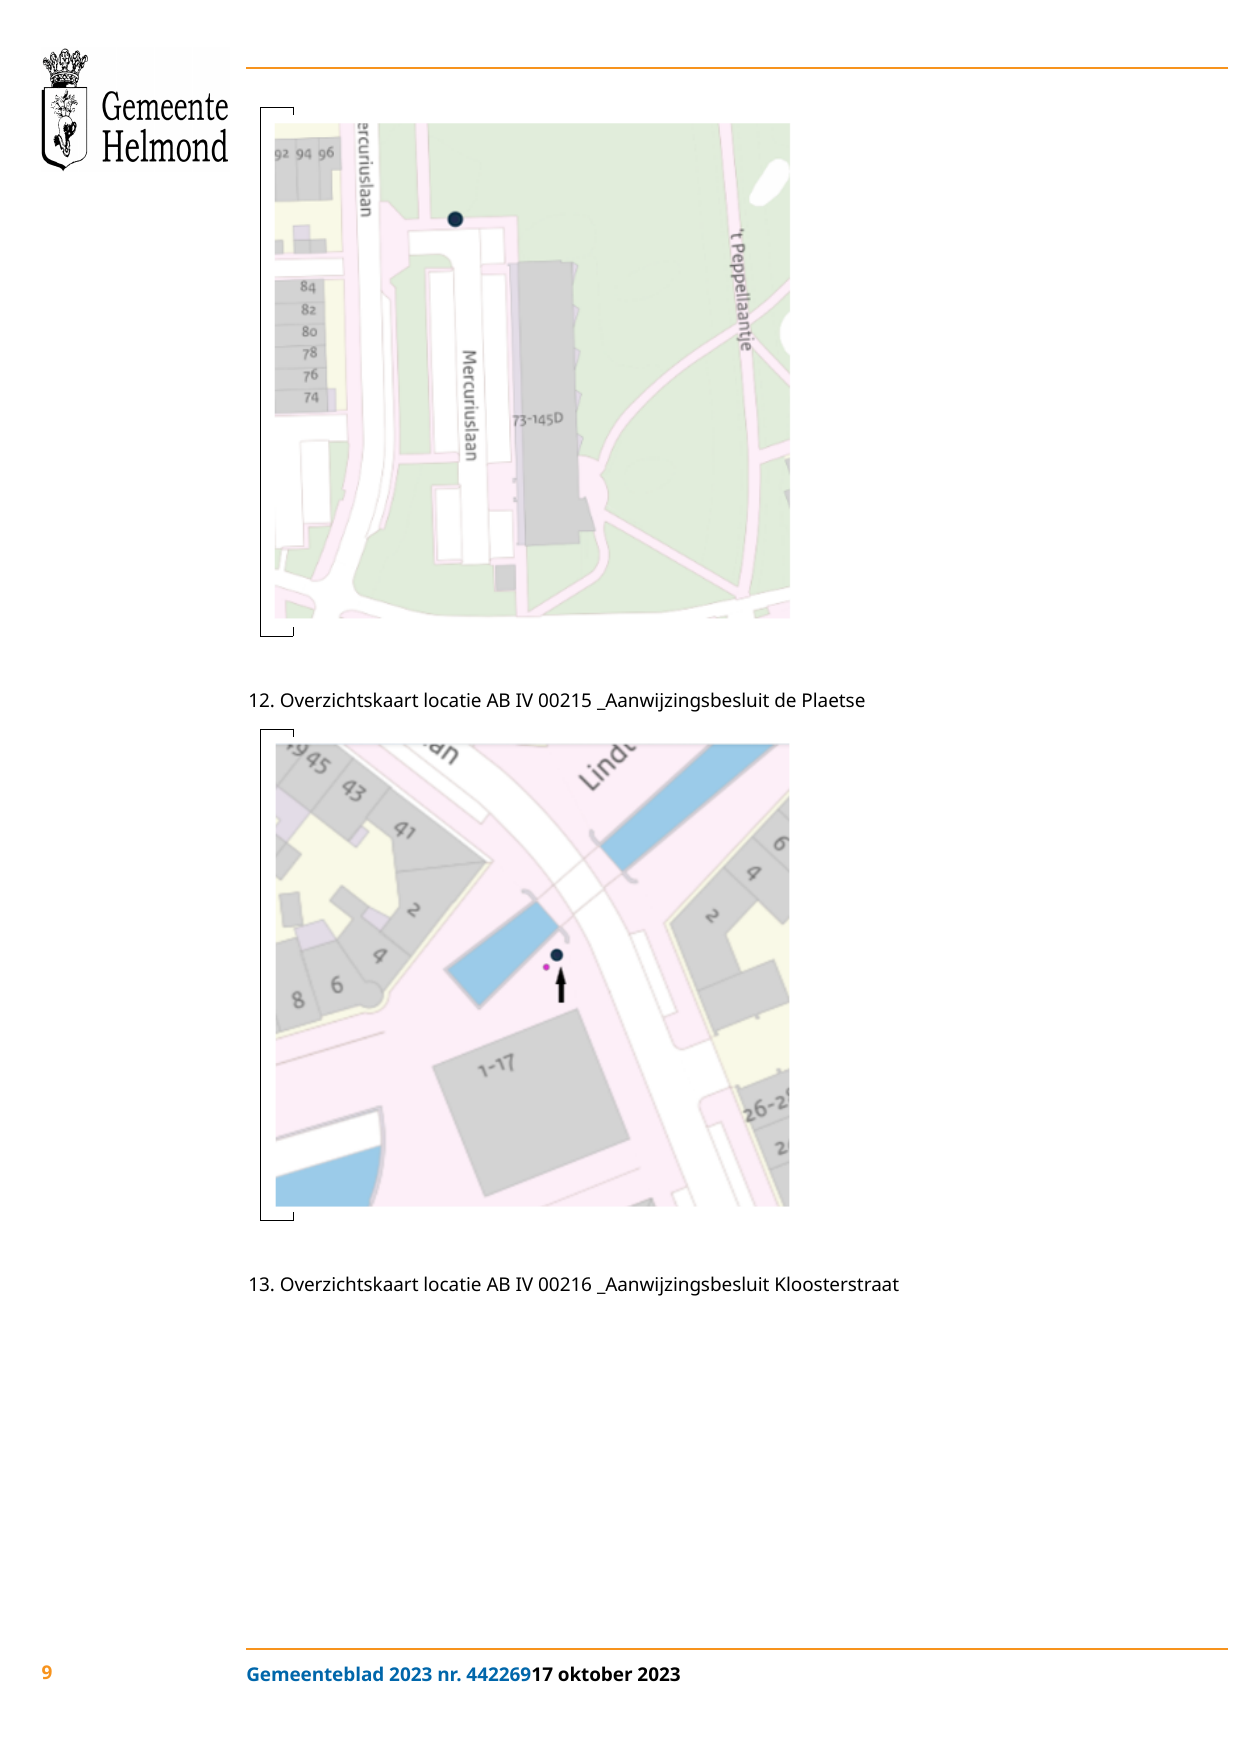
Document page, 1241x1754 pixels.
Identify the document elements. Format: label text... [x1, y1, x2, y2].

picture [41, 47, 231, 172]
picture [268, 737, 800, 1212]
text 12. Overzichtskaart locatie AB IV 00215 _Aanwijzingsbesluit de Plaetse [248, 687, 1152, 713]
text 13. Overzichtskaart locatie AB IV 00216 _Aanwijzingsbesluit Kloosterstraat [248, 1271, 1152, 1297]
picture [268, 115, 800, 627]
